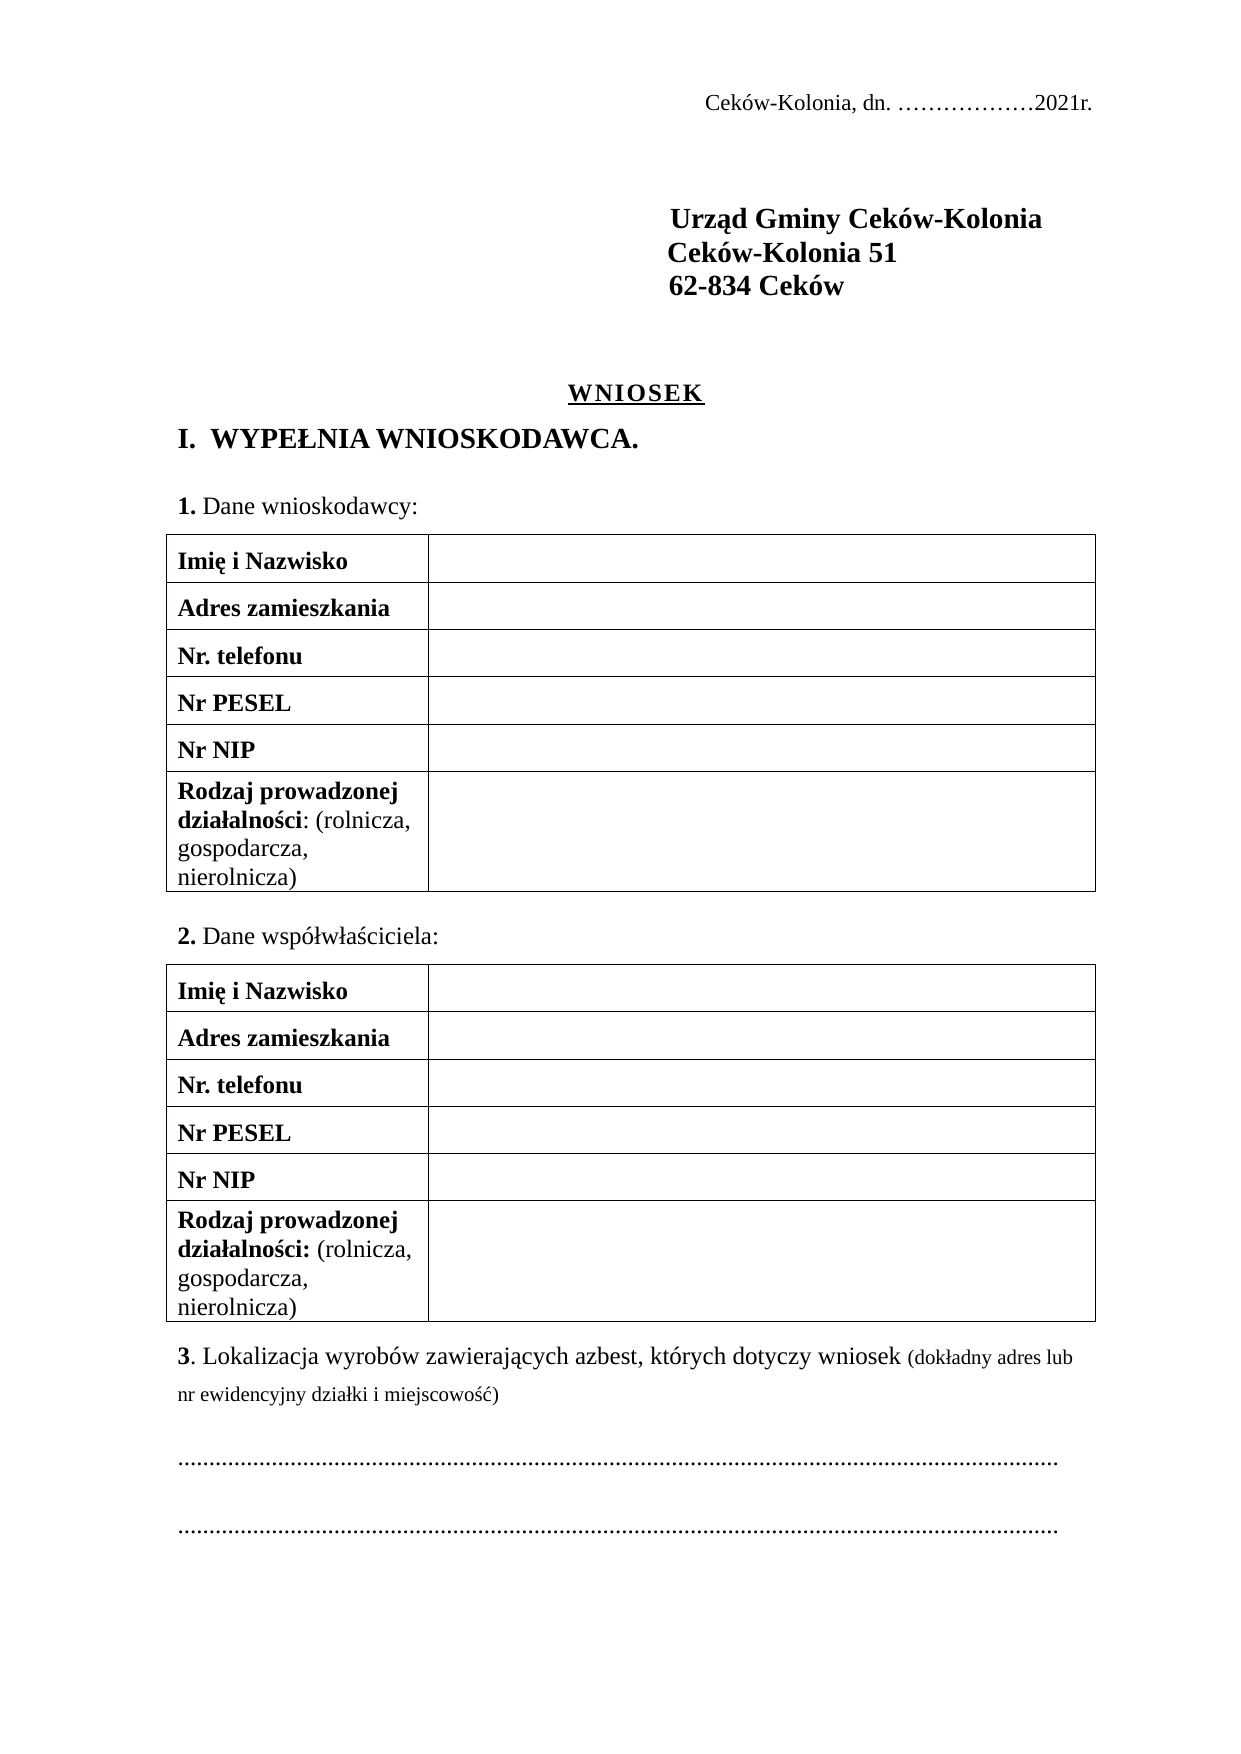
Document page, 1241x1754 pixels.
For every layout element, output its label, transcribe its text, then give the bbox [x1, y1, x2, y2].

table_header [429, 535, 1095, 582]
text 62-834 Ceków [398, 268, 1092, 302]
text ............................................................................................................................................. [177, 1442, 1092, 1471]
table_cell [429, 630, 1095, 676]
table_cell Rodzaj prowadzonej działalności: (rolnicza, gospodarcza, nierolnicza) [167, 1201, 428, 1321]
table_cell Rodzaj prowadzonej działalności: (rolnicza, gospodarcza, nierolnicza) [167, 772, 428, 891]
table_cell [429, 1060, 1095, 1106]
table_cell Nr NIP [167, 1154, 428, 1200]
table_cell [429, 1201, 1095, 1321]
table_cell [429, 583, 1095, 629]
text Ceków-Kolonia 51 [398, 235, 1092, 268]
text Ceków-Kolonia, dn. ………………2021r. [177, 89, 1092, 115]
text 1. Dane wnioskodawcy: [177, 491, 1092, 520]
text WNIOSEK [177, 378, 1092, 407]
table_cell Adres zamieszkania [167, 583, 428, 629]
text I. WYPEŁNIA WNIOSKODAWCA. [177, 422, 1092, 455]
text 2. Dane współwłaściciela: [177, 921, 1092, 949]
table_header Imię i Nazwisko [167, 535, 428, 582]
table_cell [429, 725, 1095, 771]
table_cell Nr. telefonu [167, 1060, 428, 1106]
table_header Imię i Nazwisko [167, 965, 428, 1011]
table_cell Nr. telefonu [167, 630, 428, 676]
table_cell [429, 772, 1095, 891]
table_cell [429, 1107, 1095, 1153]
table_cell [429, 1012, 1095, 1058]
table_cell Adres zamieszkania [167, 1012, 428, 1058]
table_cell [429, 1154, 1095, 1200]
table_cell [429, 677, 1095, 723]
table_header [429, 965, 1095, 1011]
table_cell Nr NIP [167, 725, 428, 771]
table_cell Nr PESEL [167, 1107, 428, 1153]
text 3. Lokalizacja wyrobów zawierających azbest, których dotyczy wniosek (dokładny adres lub nr ewidencyjny działki i miejscowość) [177, 1341, 1092, 1406]
text ............................................................................................................................................. [177, 1511, 1092, 1539]
text Urząd Gminy Ceków-Kolonia [546, 201, 1092, 235]
table_cell Nr PESEL [167, 677, 428, 723]
